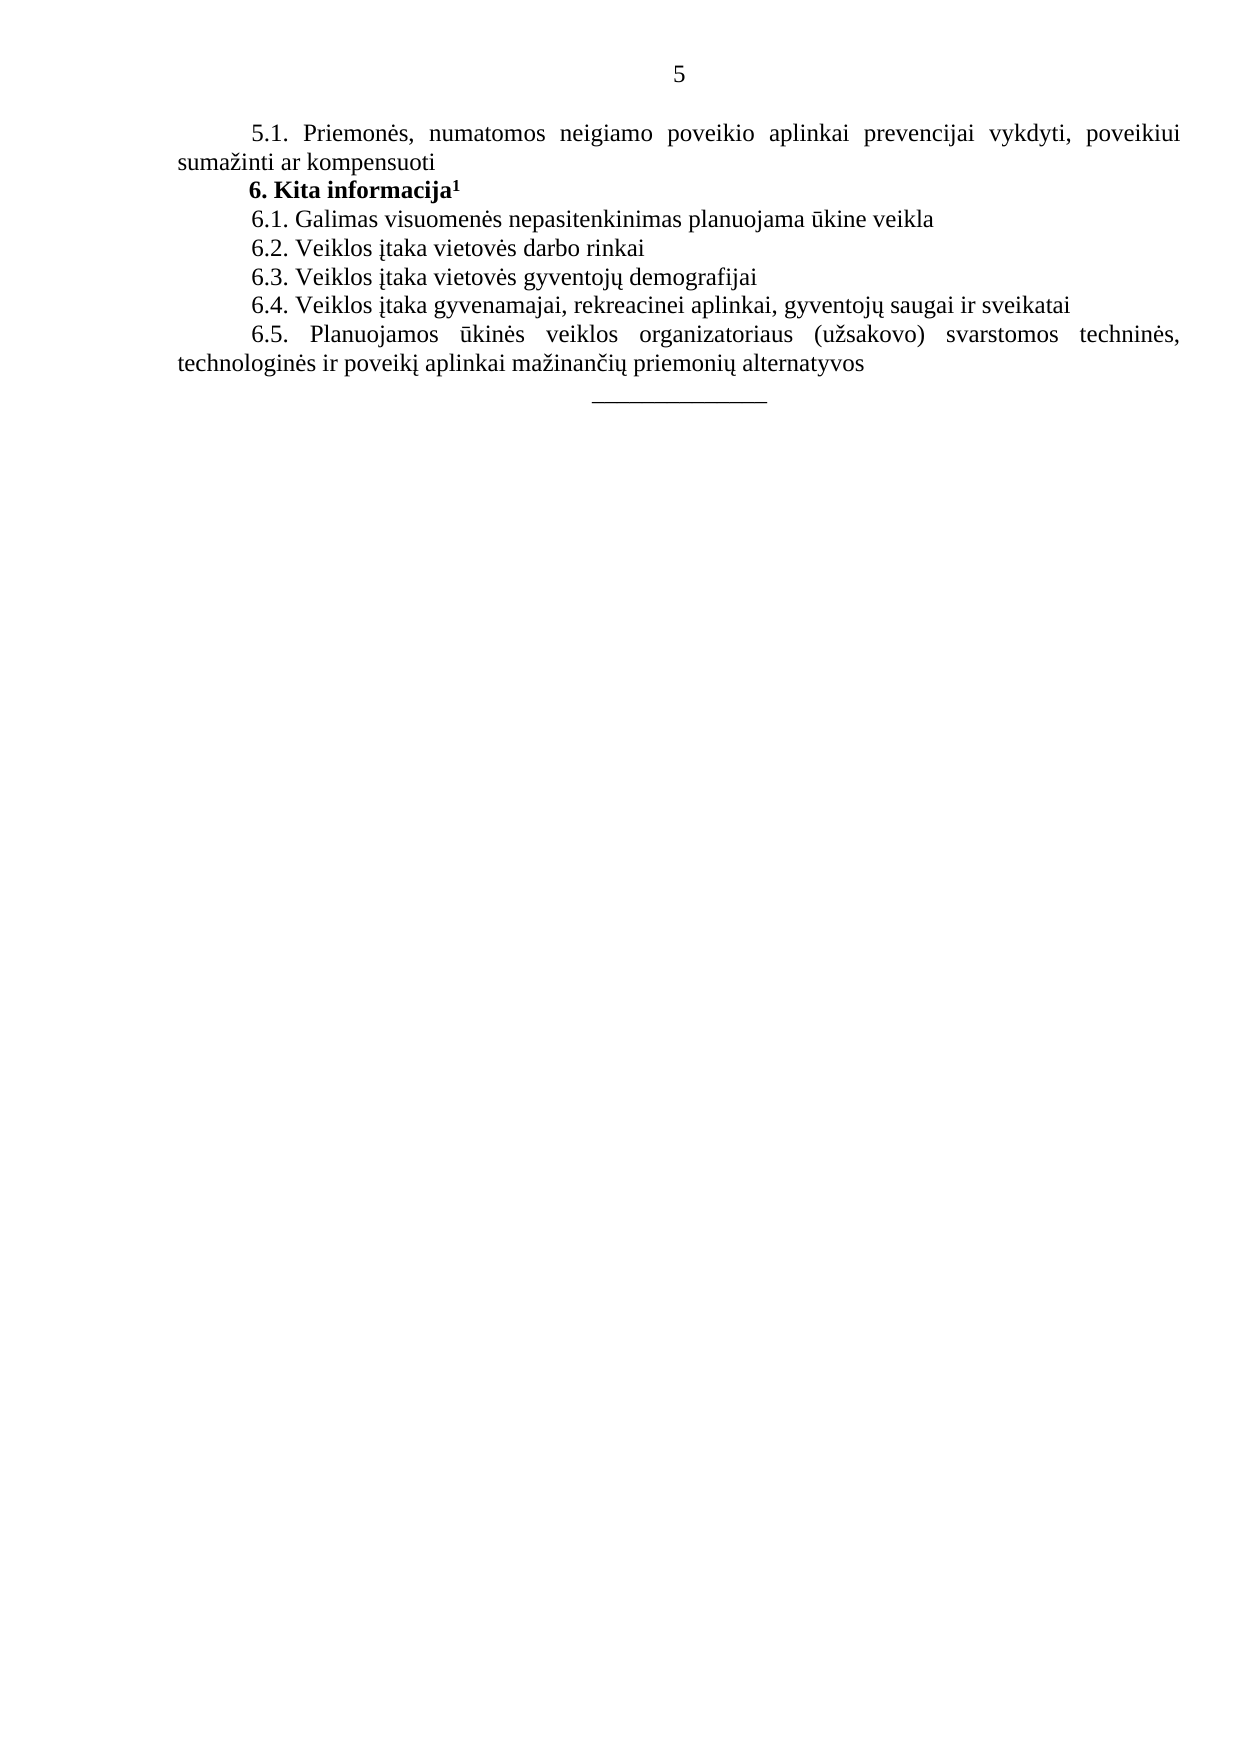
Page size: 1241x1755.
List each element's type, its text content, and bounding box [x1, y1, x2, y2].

text 5.1. Priemonės, numatomos neigiamo poveikio aplinkai prevencijai vykdyti, poveikiui sumažinti ar kompensuoti [177, 118, 1181, 176]
text 6.5. Planuojamos ūkinės veiklos organizatoriaus (užsakovo) svarstomos techninės, technologinės ir poveikį aplinkai mažinančių priemonių alternatyvos [177, 319, 1181, 377]
text 6.1. Galimas visuomenės nepasitenkinimas planuojama ūkine veikla [177, 204, 1181, 233]
text 6.2. Veiklos įtaka vietovės darbo rinkai [177, 233, 1181, 262]
text ______________ [177, 377, 1181, 406]
text 6.4. Veiklos įtaka gyvenamajai, rekreacinei aplinkai, gyventojų saugai ir sveikatai [177, 291, 1181, 319]
text 6. Kita informacija1 [177, 176, 1181, 204]
text 6.3. Veiklos įtaka vietovės gyventojų demografijai [177, 262, 1181, 291]
